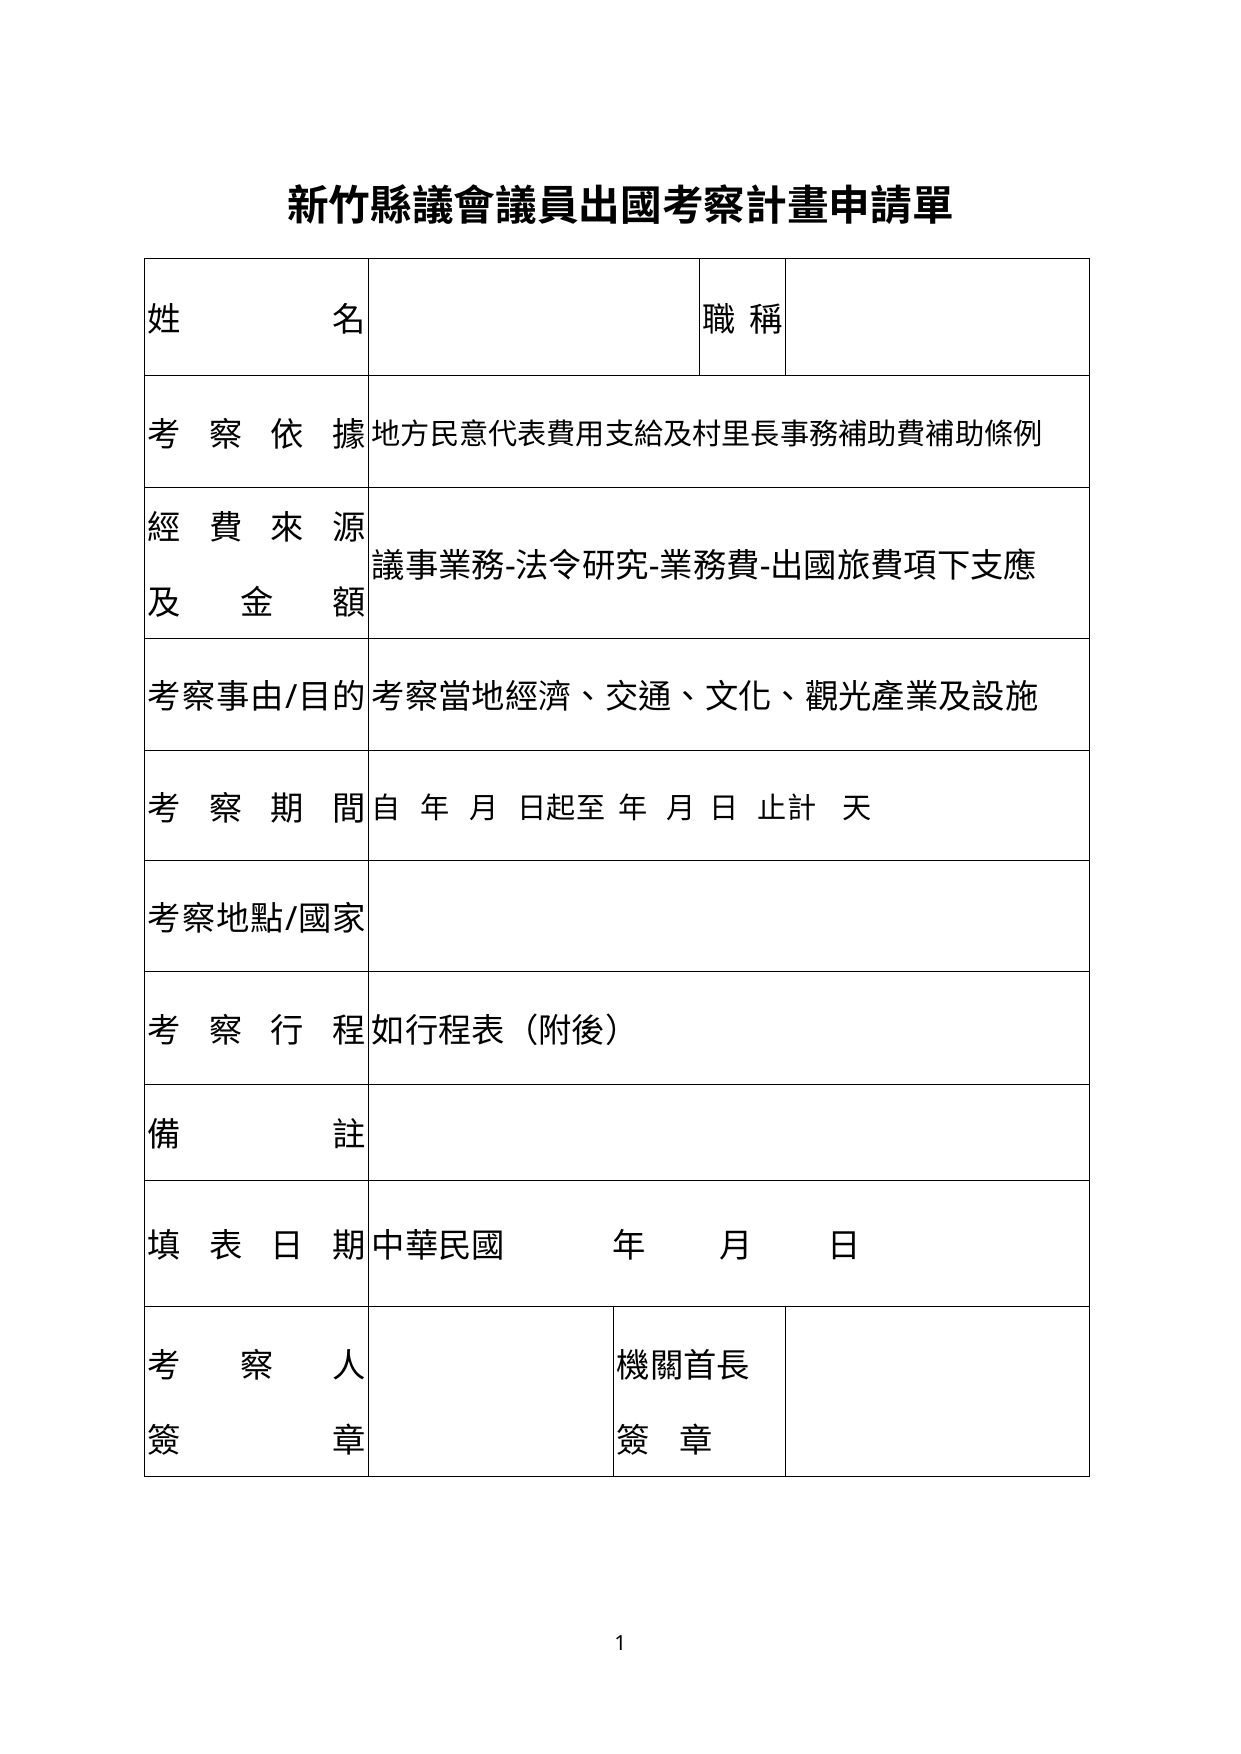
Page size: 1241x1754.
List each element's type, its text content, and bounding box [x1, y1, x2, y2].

table_cell [369, 1307, 613, 1476]
table_cell 考察依據 [145, 376, 368, 487]
table_cell [369, 861, 1089, 971]
table_cell 機關首長 簽 章 [614, 1307, 785, 1476]
table_cell 自 年 月 日起至 年 月 日 止計 天 [369, 751, 1089, 860]
table_cell 考察人 簽 章 [145, 1307, 368, 1476]
table_header 姓 名 [145, 259, 368, 375]
text 新竹縣議會議員出國考察計畫申請單 [148, 164, 1092, 239]
table_cell 填表日期 [145, 1181, 368, 1306]
table_cell 考察事由/目的 [145, 639, 368, 749]
table_cell [786, 1307, 1089, 1476]
table_cell 備 註 [145, 1085, 368, 1180]
table_cell 考察地點/國家 [145, 861, 368, 971]
table_cell 考察期間 [145, 751, 368, 860]
table_cell 議事業務-法令研究-業務費-出國旅費項下支應 [369, 488, 1089, 638]
table_header [786, 259, 1089, 375]
table_cell 如行程表（附後） [369, 972, 1089, 1083]
table_cell 考察當地經濟、交通、文化、觀光產業及設施 [369, 639, 1089, 749]
table_cell 經費來源 及金額 [145, 488, 368, 638]
table_cell 地方民意代表費用支給及村里長事務補助費補助條例 [369, 376, 1089, 487]
table_header [369, 259, 699, 375]
table_header 職稱 [700, 259, 785, 375]
table_cell [369, 1085, 1089, 1180]
table_cell 考察行程 [145, 972, 368, 1083]
table_cell 中華民國 年 月 日 [369, 1181, 1089, 1306]
